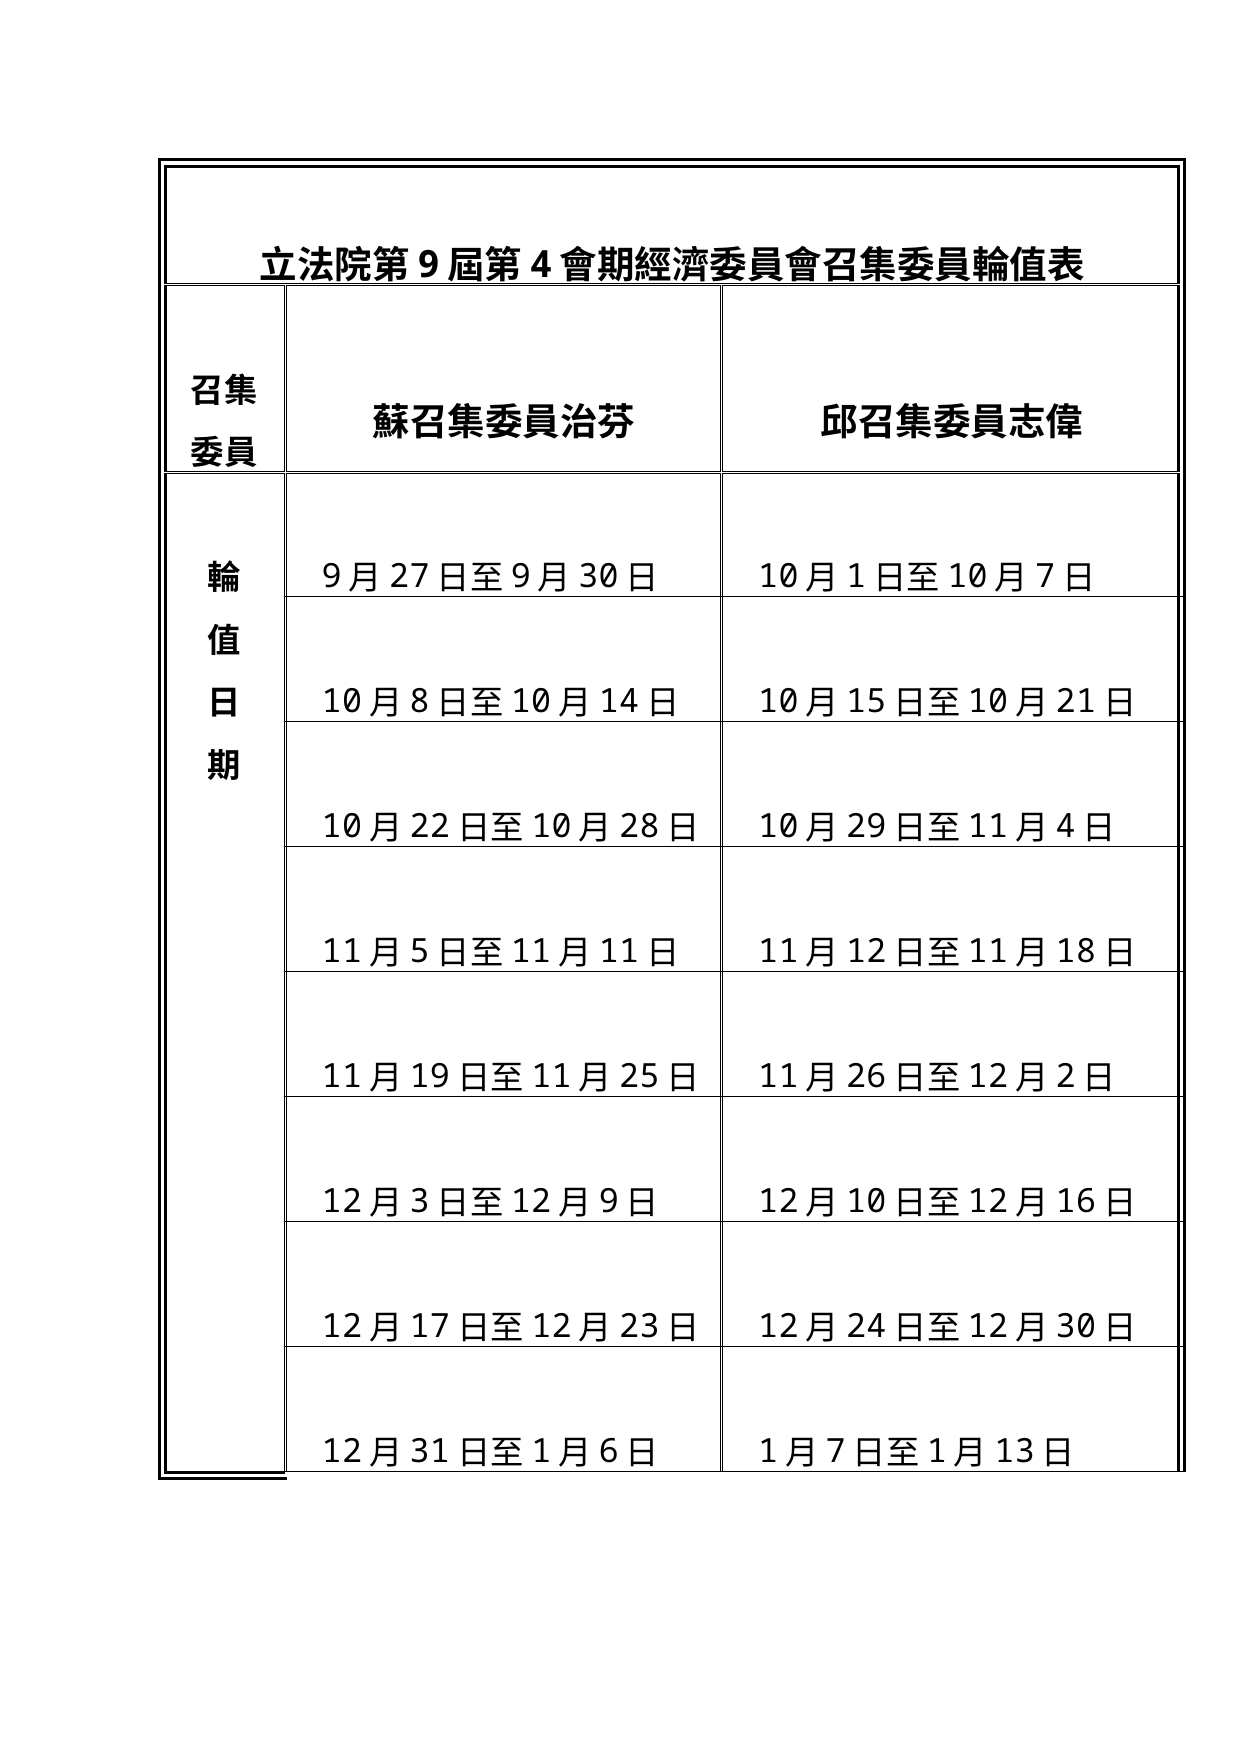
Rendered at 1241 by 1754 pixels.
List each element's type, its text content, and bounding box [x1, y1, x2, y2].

table_cell 10月1日至10月7日 [723, 474, 1177, 596]
table_cell 11月26日至12月2日 [723, 972, 1177, 1096]
table_cell 12月3日至12月9日 [287, 1097, 720, 1221]
table_cell 11月19日至11月25日 [287, 972, 720, 1096]
table_cell 12月10日至12月16日 [723, 1097, 1177, 1221]
table_cell 10月15日至10月21日 [723, 597, 1177, 721]
table_cell 10月29日至11月4日 [723, 722, 1177, 846]
table_cell 11月5日至11月11日 [287, 847, 720, 971]
table_cell 蘇召集委員治芬 [287, 286, 720, 471]
table_cell 輪值日期 [167, 474, 284, 1471]
table_cell 10月8日至10月14日 [287, 597, 720, 721]
table_cell 12月24日至12月30日 [723, 1222, 1177, 1346]
table_cell 1月7日至1月13日 [723, 1347, 1177, 1471]
table_cell 召集 委員 [167, 286, 284, 471]
table_cell 9月27日至9月30日 [287, 474, 720, 596]
table_header 立法院第9屆第4會期經濟委員會召集委員輪值表 [163, 161, 1182, 283]
table_cell 10月22日至10月28日 [287, 722, 720, 846]
table_cell 12月31日至1月6日 [287, 1347, 720, 1471]
table_cell 11月12日至11月18日 [723, 847, 1177, 971]
table_cell 邱召集委員志偉 [723, 286, 1177, 471]
table_cell 12月17日至12月23日 [287, 1222, 720, 1346]
